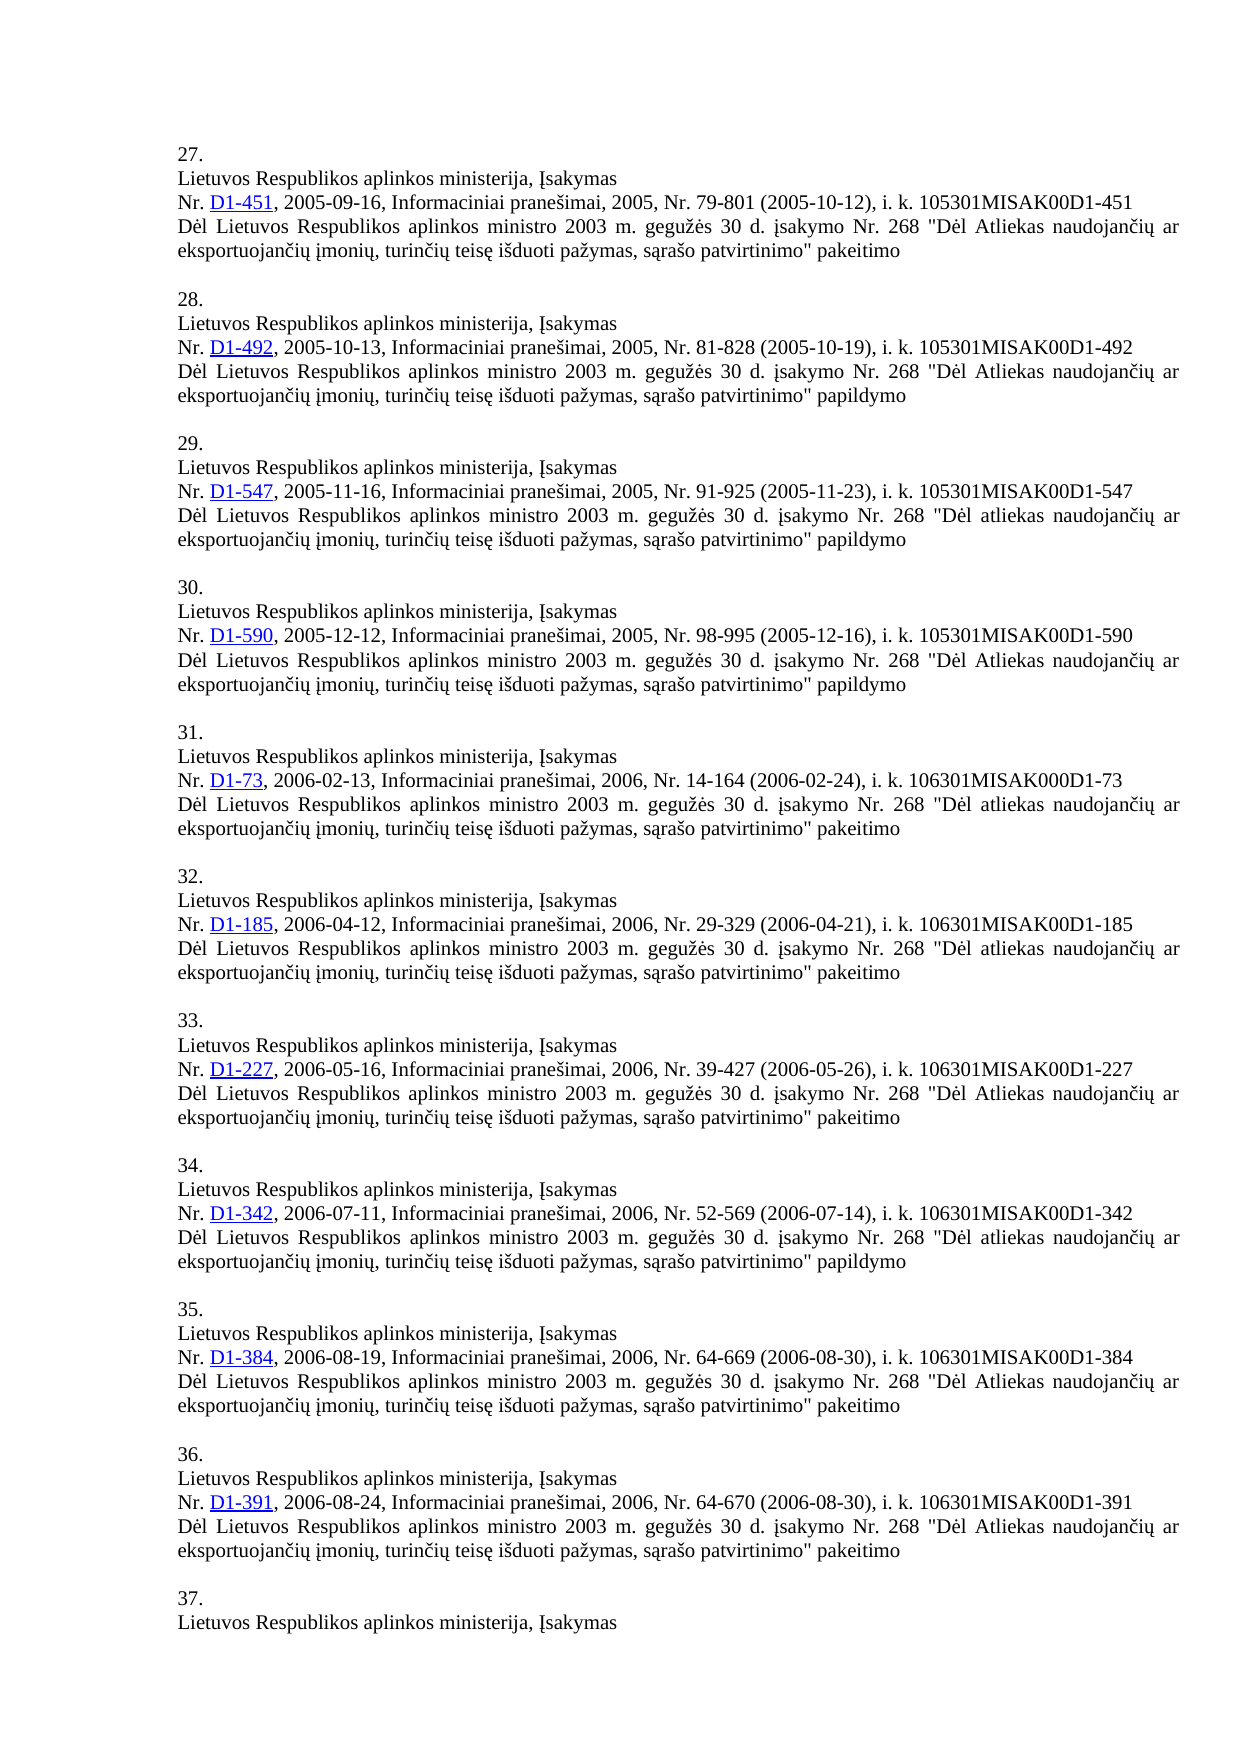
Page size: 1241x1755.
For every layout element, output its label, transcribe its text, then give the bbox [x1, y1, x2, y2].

text Lietuvos Respublikos aplinkos ministerija, Įsakymas [177, 888, 1181, 912]
text 27. [177, 142, 1181, 166]
text Lietuvos Respublikos aplinkos ministerija, Įsakymas [177, 1466, 1181, 1490]
text Nr. D1-185, 2006-04-12, Informaciniai pranešimai, 2006, Nr. 29-329 (2006-04-21), i. k. 106301MISAK00D1-185 [177, 912, 1181, 936]
text 29. [177, 431, 1181, 455]
text Dėl Lietuvos Respublikos aplinkos ministro 2003 m. gegužės 30 d. įsakymo Nr. 268 "Dėl Atliekas naudojančių ar eksportuojančių įmonių, turinčių teisę išduoti pažymas, sąrašo patvirtinimo" pakeitimo [177, 1081, 1181, 1129]
text 33. [177, 1008, 1181, 1032]
text 28. [177, 287, 1181, 311]
text Dėl Lietuvos Respublikos aplinkos ministro 2003 m. gegužės 30 d. įsakymo Nr. 268 "Dėl atliekas naudojančių ar eksportuojančių įmonių, turinčių teisę išduoti pažymas, sąrašo patvirtinimo" pakeitimo [177, 792, 1181, 840]
text Lietuvos Respublikos aplinkos ministerija, Įsakymas [177, 166, 1181, 190]
text Lietuvos Respublikos aplinkos ministerija, Įsakymas [177, 455, 1181, 479]
text 37. [177, 1586, 1181, 1610]
text Nr. D1-73, 2006-02-13, Informaciniai pranešimai, 2006, Nr. 14-164 (2006-02-24), i. k. 106301MISAK000D1-73 [177, 768, 1181, 792]
text Dėl Lietuvos Respublikos aplinkos ministro 2003 m. gegužės 30 d. įsakymo Nr. 268 "Dėl Atliekas naudojančių ar eksportuojančių įmonių, turinčių teisę išduoti pažymas, sąrašo patvirtinimo" pakeitimo [177, 1369, 1181, 1417]
text Lietuvos Respublikos aplinkos ministerija, Įsakymas [177, 744, 1181, 768]
text 36. [177, 1442, 1181, 1466]
text Dėl Lietuvos Respublikos aplinkos ministro 2003 m. gegužės 30 d. įsakymo Nr. 268 "Dėl Atliekas naudojančių ar eksportuojančių įmonių, turinčių teisę išduoti pažymas, sąrašo patvirtinimo" pakeitimo [177, 1514, 1181, 1562]
text Dėl Lietuvos Respublikos aplinkos ministro 2003 m. gegužės 30 d. įsakymo Nr. 268 "Dėl atliekas naudojančių ar eksportuojančių įmonių, turinčių teisę išduoti pažymas, sąrašo patvirtinimo" papildymo [177, 1225, 1181, 1273]
text Lietuvos Respublikos aplinkos ministerija, Įsakymas [177, 599, 1181, 623]
text Nr. D1-451, 2005-09-16, Informaciniai pranešimai, 2005, Nr. 79-801 (2005-10-12), i. k. 105301MISAK00D1-451 [177, 190, 1181, 214]
text Dėl Lietuvos Respublikos aplinkos ministro 2003 m. gegužės 30 d. įsakymo Nr. 268 "Dėl atliekas naudojančių ar eksportuojančių įmonių, turinčių teisę išduoti pažymas, sąrašo patvirtinimo" papildymo [177, 503, 1181, 551]
text Nr. D1-227, 2006-05-16, Informaciniai pranešimai, 2006, Nr. 39-427 (2006-05-26), i. k. 106301MISAK00D1-227 [177, 1057, 1181, 1081]
text Lietuvos Respublikos aplinkos ministerija, Įsakymas [177, 1610, 1181, 1634]
text Lietuvos Respublikos aplinkos ministerija, Įsakymas [177, 1032, 1181, 1057]
text Nr. D1-492, 2005-10-13, Informaciniai pranešimai, 2005, Nr. 81-828 (2005-10-19), i. k. 105301MISAK00D1-492 [177, 335, 1181, 359]
text Dėl Lietuvos Respublikos aplinkos ministro 2003 m. gegužės 30 d. įsakymo Nr. 268 "Dėl atliekas naudojančių ar eksportuojančių įmonių, turinčių teisę išduoti pažymas, sąrašo patvirtinimo" pakeitimo [177, 936, 1181, 984]
text Nr. D1-391, 2006-08-24, Informaciniai pranešimai, 2006, Nr. 64-670 (2006-08-30), i. k. 106301MISAK00D1-391 [177, 1490, 1181, 1514]
text Dėl Lietuvos Respublikos aplinkos ministro 2003 m. gegužės 30 d. įsakymo Nr. 268 "Dėl Atliekas naudojančių ar eksportuojančių įmonių, turinčių teisę išduoti pažymas, sąrašo patvirtinimo" papildymo [177, 647, 1181, 696]
text Dėl Lietuvos Respublikos aplinkos ministro 2003 m. gegužės 30 d. įsakymo Nr. 268 "Dėl Atliekas naudojančių ar eksportuojančių įmonių, turinčių teisę išduoti pažymas, sąrašo patvirtinimo" pakeitimo [177, 214, 1181, 262]
text 34. [177, 1153, 1181, 1177]
text 31. [177, 720, 1181, 744]
text Lietuvos Respublikos aplinkos ministerija, Įsakymas [177, 311, 1181, 335]
text Lietuvos Respublikos aplinkos ministerija, Įsakymas [177, 1321, 1181, 1345]
text 30. [177, 575, 1181, 599]
text Nr. D1-384, 2006-08-19, Informaciniai pranešimai, 2006, Nr. 64-669 (2006-08-30), i. k. 106301MISAK00D1-384 [177, 1345, 1181, 1369]
text Nr. D1-547, 2005-11-16, Informaciniai pranešimai, 2005, Nr. 91-925 (2005-11-23), i. k. 105301MISAK00D1-547 [177, 479, 1181, 503]
text Lietuvos Respublikos aplinkos ministerija, Įsakymas [177, 1177, 1181, 1201]
text Nr. D1-342, 2006-07-11, Informaciniai pranešimai, 2006, Nr. 52-569 (2006-07-14), i. k. 106301MISAK00D1-342 [177, 1201, 1181, 1225]
text 35. [177, 1297, 1181, 1321]
text Nr. D1-590, 2005-12-12, Informaciniai pranešimai, 2005, Nr. 98-995 (2005-12-16), i. k. 105301MISAK00D1-590 [177, 623, 1181, 647]
text 32. [177, 864, 1181, 888]
text Dėl Lietuvos Respublikos aplinkos ministro 2003 m. gegužės 30 d. įsakymo Nr. 268 "Dėl Atliekas naudojančių ar eksportuojančių įmonių, turinčių teisę išduoti pažymas, sąrašo patvirtinimo" papildymo [177, 359, 1181, 407]
